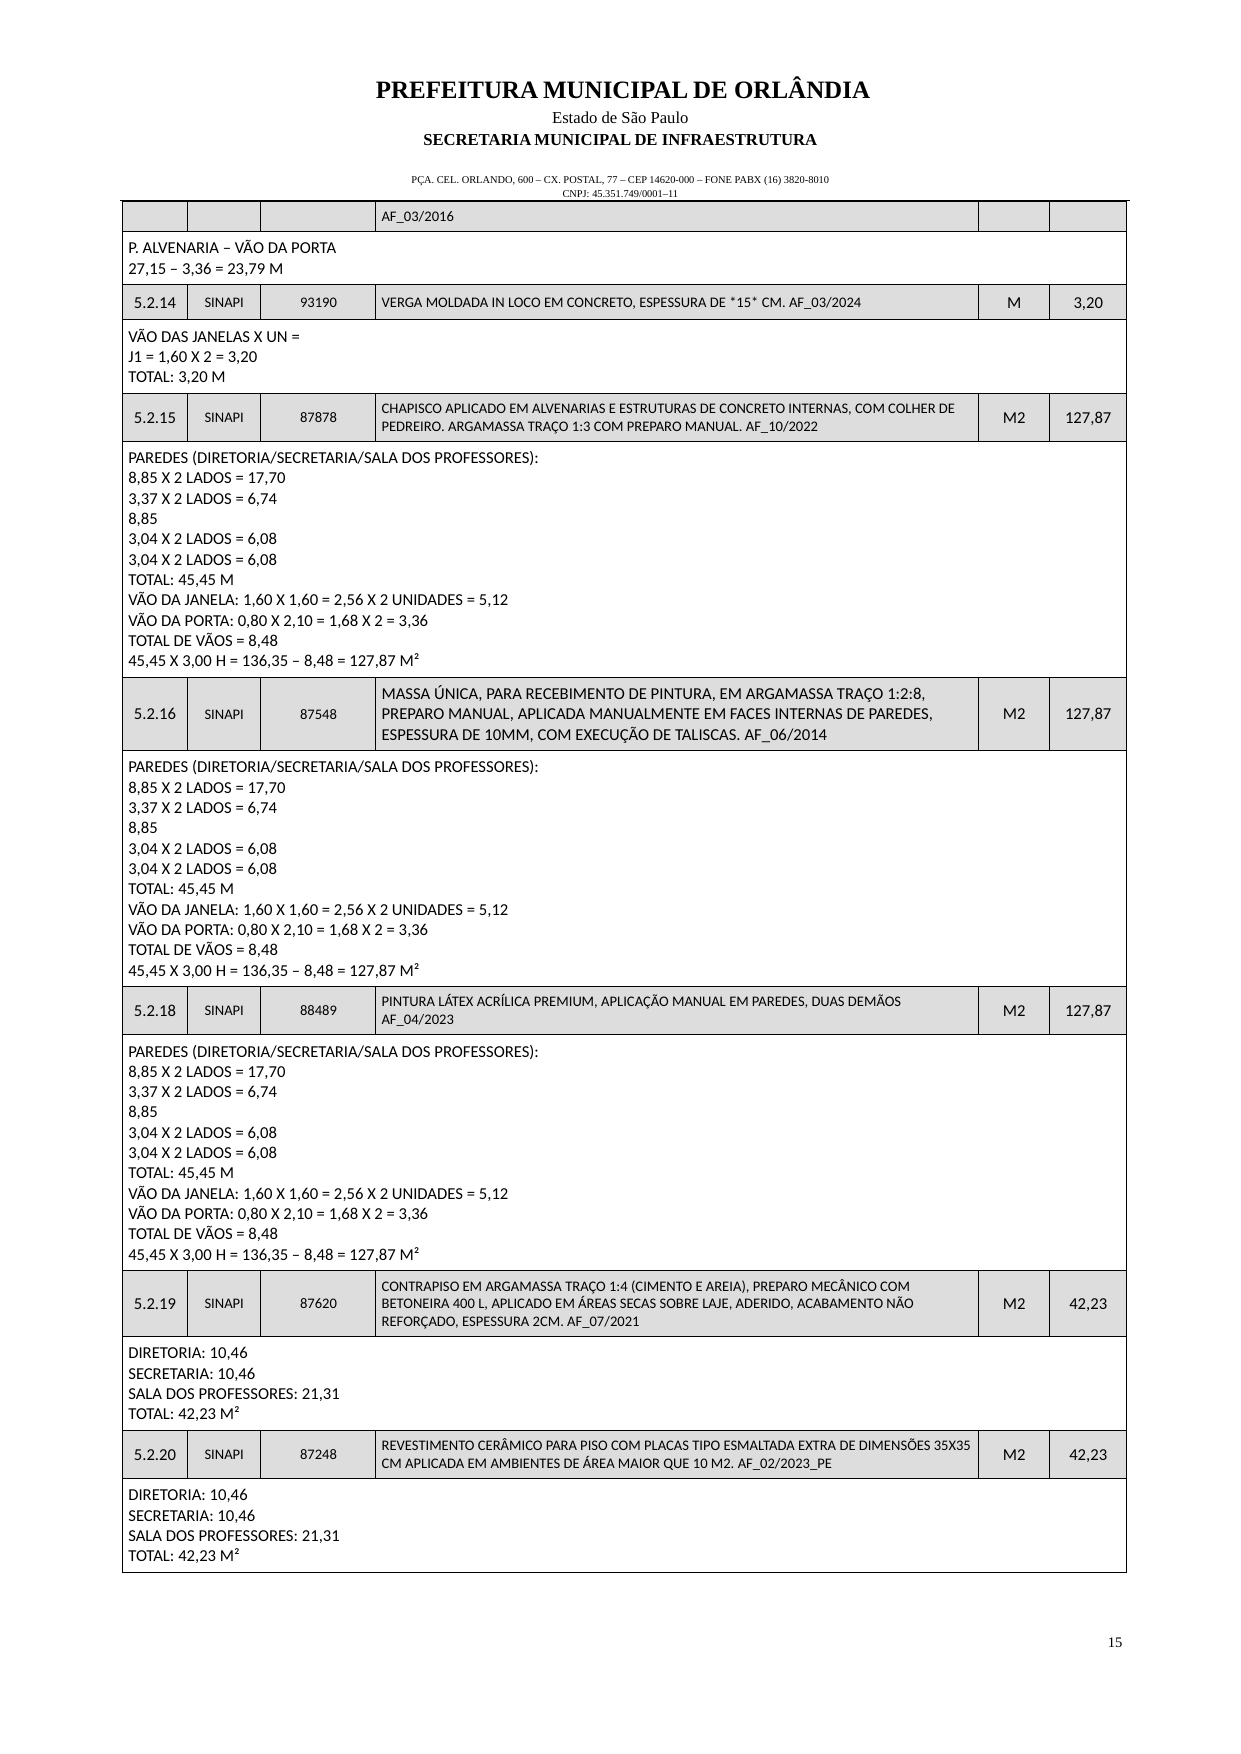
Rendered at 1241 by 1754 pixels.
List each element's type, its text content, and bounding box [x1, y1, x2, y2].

table_cell PAREDES (DIRETORIA/SECRETARIA/SALA DOS PROFESSORES): 8,85 X 2 LADOS = 17,70 3,37 X 2 LADOS = 6,74 8,85 3,04 X 2 LADOS = 6,08 3,04 X 2 LADOS = 6,08 TOTAL: 45,45 M VÃO DA JANELA: 1,60 X 1,60 = 2,56 X 2 UNIDADES = 5,12 VÃO DA PORTA: 0,80 X 2,10 = 1,68 X 2 = 3,36 TOTAL DE VÃOS = 8,48 45,45 X 3,00 H = 136,35 – 8,48 = 127,87 M² [123, 1035, 1126, 1270]
table_cell P. ALVENARIA – VÃO DA PORTA 27,15 – 3,36 = 23,79 M [123, 232, 1126, 284]
table_cell PAREDES (DIRETORIA/SECRETARIA/SALA DOS PROFESSORES): 8,85 X 2 LADOS = 17,70 3,37 X 2 LADOS = 6,74 8,85 3,04 X 2 LADOS = 6,08 3,04 X 2 LADOS = 6,08 TOTAL: 45,45 M VÃO DA JANELA: 1,60 X 1,60 = 2,56 X 2 UNIDADES = 5,12 VÃO DA PORTA: 0,80 X 2,10 = 1,68 X 2 = 3,36 TOTAL DE VÃOS = 8,48 45,45 X 3,00 H = 136,35 – 8,48 = 127,87 M² [123, 442, 1126, 677]
table_cell SINAPI [188, 1431, 260, 1478]
table_cell PINTURA LÁTEX ACRÍLICA PREMIUM, APLICAÇÃO MANUAL EM PAREDES, DUAS DEMÃOS AF_04/2023 [376, 987, 978, 1034]
table_cell 5.2.14 [123, 285, 187, 319]
table_cell CHAPISCO APLICADO EM ALVENARIAS E ESTRUTURAS DE CONCRETO INTERNAS, COM COLHER DE PEDREIRO. ARGAMASSA TRAÇO 1:3 COM PREPARO MANUAL. AF_10/2022 [376, 394, 978, 441]
table_cell REVESTIMENTO CERÂMICO PARA PISO COM PLACAS TIPO ESMALTADA EXTRA DE DIMENSÕES 35X35 CM APLICADA EM AMBIENTES DE ÁREA MAIOR QUE 10 M2. AF_02/2023_PE [376, 1431, 978, 1478]
table_cell VÃO DAS JANELAS X UN = J1 = 1,60 X 2 = 3,20 TOTAL: 3,20 M [123, 320, 1126, 392]
table_cell 3,20 [1050, 285, 1126, 319]
table_cell SINAPI [188, 987, 260, 1034]
table_cell VERGA MOLDADA IN LOCO EM CONCRETO, ESPESSURA DE *15* CM. AF_03/2024 [376, 285, 978, 319]
table_cell M2 [979, 1271, 1049, 1336]
table_cell [1050, 202, 1126, 231]
table_cell 42,23 [1050, 1431, 1126, 1478]
table_cell [261, 202, 375, 231]
table_cell 42,23 [1050, 1271, 1126, 1336]
table_cell M [979, 285, 1049, 319]
table_cell 127,87 [1050, 394, 1126, 441]
table_cell M2 [979, 394, 1049, 441]
table_cell 5.2.20 [123, 1431, 187, 1478]
table_cell 127,87 [1050, 678, 1126, 750]
table_cell [979, 202, 1049, 231]
table_cell SINAPI [188, 1271, 260, 1336]
table_cell AF_03/2016 [376, 202, 978, 231]
table_cell SINAPI [188, 678, 260, 750]
table_cell M2 [979, 1431, 1049, 1478]
table_cell PAREDES (DIRETORIA/SECRETARIA/SALA DOS PROFESSORES): 8,85 X 2 LADOS = 17,70 3,37 X 2 LADOS = 6,74 8,85 3,04 X 2 LADOS = 6,08 3,04 X 2 LADOS = 6,08 TOTAL: 45,45 M VÃO DA JANELA: 1,60 X 1,60 = 2,56 X 2 UNIDADES = 5,12 VÃO DA PORTA: 0,80 X 2,10 = 1,68 X 2 = 3,36 TOTAL DE VÃOS = 8,48 45,45 X 3,00 H = 136,35 – 8,48 = 127,87 M² [123, 751, 1126, 986]
table_cell M2 [979, 678, 1049, 750]
table_cell MASSA ÚNICA, PARA RECEBIMENTO DE PINTURA, EM ARGAMASSA TRAÇO 1:2:8, PREPARO MANUAL, APLICADA MANUALMENTE EM FACES INTERNAS DE PAREDES, ESPESSURA DE 10MM, COM EXECUÇÃO DE TALISCAS. AF_06/2014 [376, 678, 978, 750]
table_cell 88489 [261, 987, 375, 1034]
table_cell 5.2.18 [123, 987, 187, 1034]
table_cell 5.2.15 [123, 394, 187, 441]
table_cell 5.2.19 [123, 1271, 187, 1336]
table_cell SINAPI [188, 394, 260, 441]
table_cell [1130, 200, 1240, 1573]
table_cell M2 [979, 987, 1049, 1034]
table_cell [188, 202, 260, 231]
table_cell 93190 [261, 285, 375, 319]
table_cell 87620 [261, 1271, 375, 1336]
table_cell 87548 [261, 678, 375, 750]
table_cell 127,87 [1050, 987, 1126, 1034]
table_cell CONTRAPISO EM ARGAMASSA TRAÇO 1:4 (CIMENTO E AREIA), PREPARO MECÂNICO COM BETONEIRA 400 L, APLICADO EM ÁREAS SECAS SOBRE LAJE, ADERIDO, ACABAMENTO NÃO REFORÇADO, ESPESSURA 2CM. AF_07/2021 [376, 1271, 978, 1336]
table_cell 87878 [261, 394, 375, 441]
table_cell [123, 202, 187, 231]
table_cell DIRETORIA: 10,46 SECRETARIA: 10,46 SALA DOS PROFESSORES: 21,31 TOTAL: 42,23 M² [123, 1479, 1126, 1572]
table_cell SINAPI [188, 285, 260, 319]
table_cell 87248 [261, 1431, 375, 1478]
table_cell DIRETORIA: 10,46 SECRETARIA: 10,46 SALA DOS PROFESSORES: 21,31 TOTAL: 42,23 M² [123, 1337, 1126, 1430]
table_cell 5.2.16 [123, 678, 187, 750]
